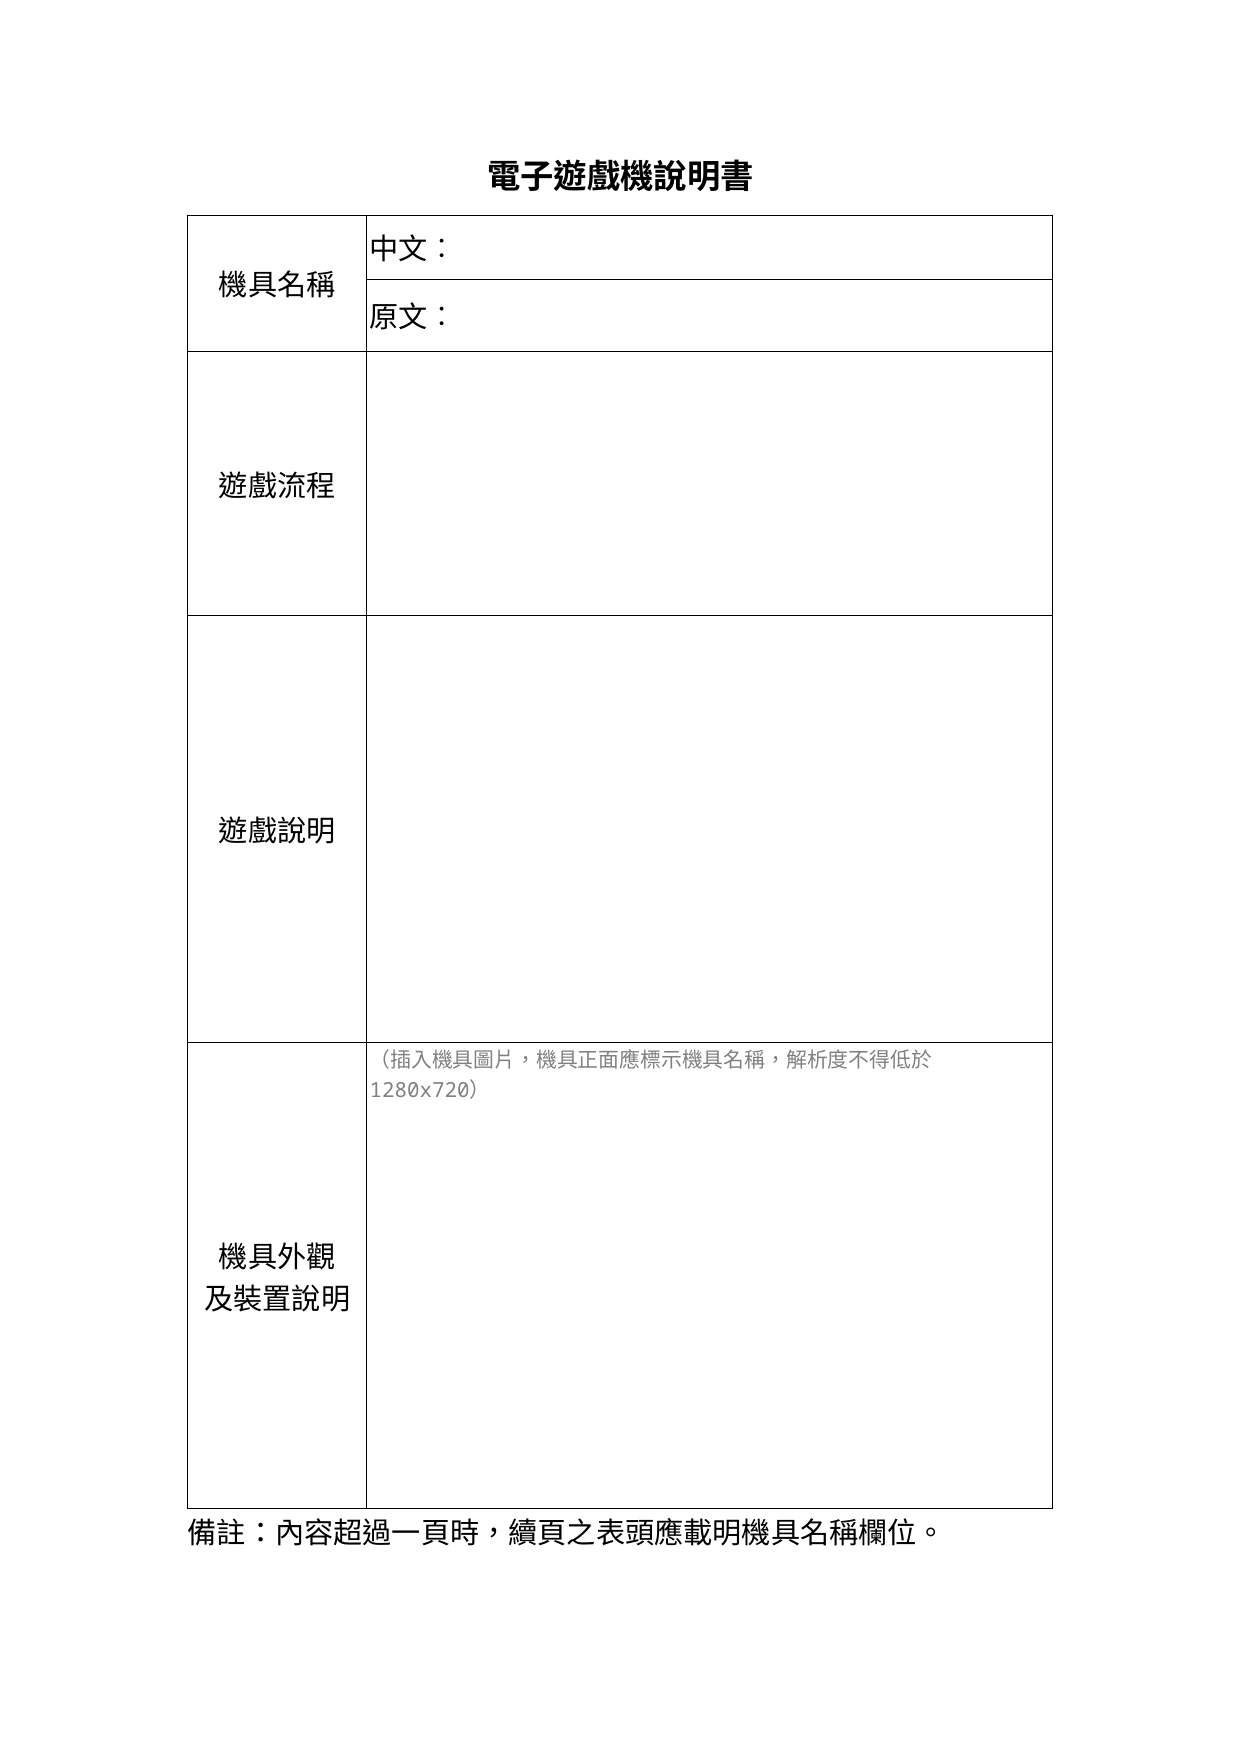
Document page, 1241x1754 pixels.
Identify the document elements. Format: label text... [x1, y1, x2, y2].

text 備註：內容超過一頁時，續頁之表頭應載明機具名稱欄位。 [187, 1509, 1053, 1552]
table_cell [367, 616, 1052, 1042]
table_cell 遊戲說明 [188, 616, 366, 1042]
table_header 機具名稱 [188, 216, 366, 351]
table_cell 機具外觀 及裝置說明 [188, 1043, 366, 1508]
table_cell 原文︰ [367, 280, 1052, 351]
table_cell [367, 352, 1052, 615]
table_cell （插入機具圖片，機具正面應標示機具名稱，解析度不得低於1280x720） [367, 1043, 1052, 1508]
table_cell 遊戲流程 [188, 352, 366, 615]
text 電子遊戲機說明書 [187, 150, 1053, 198]
table_header 中文︰ [367, 216, 1052, 278]
